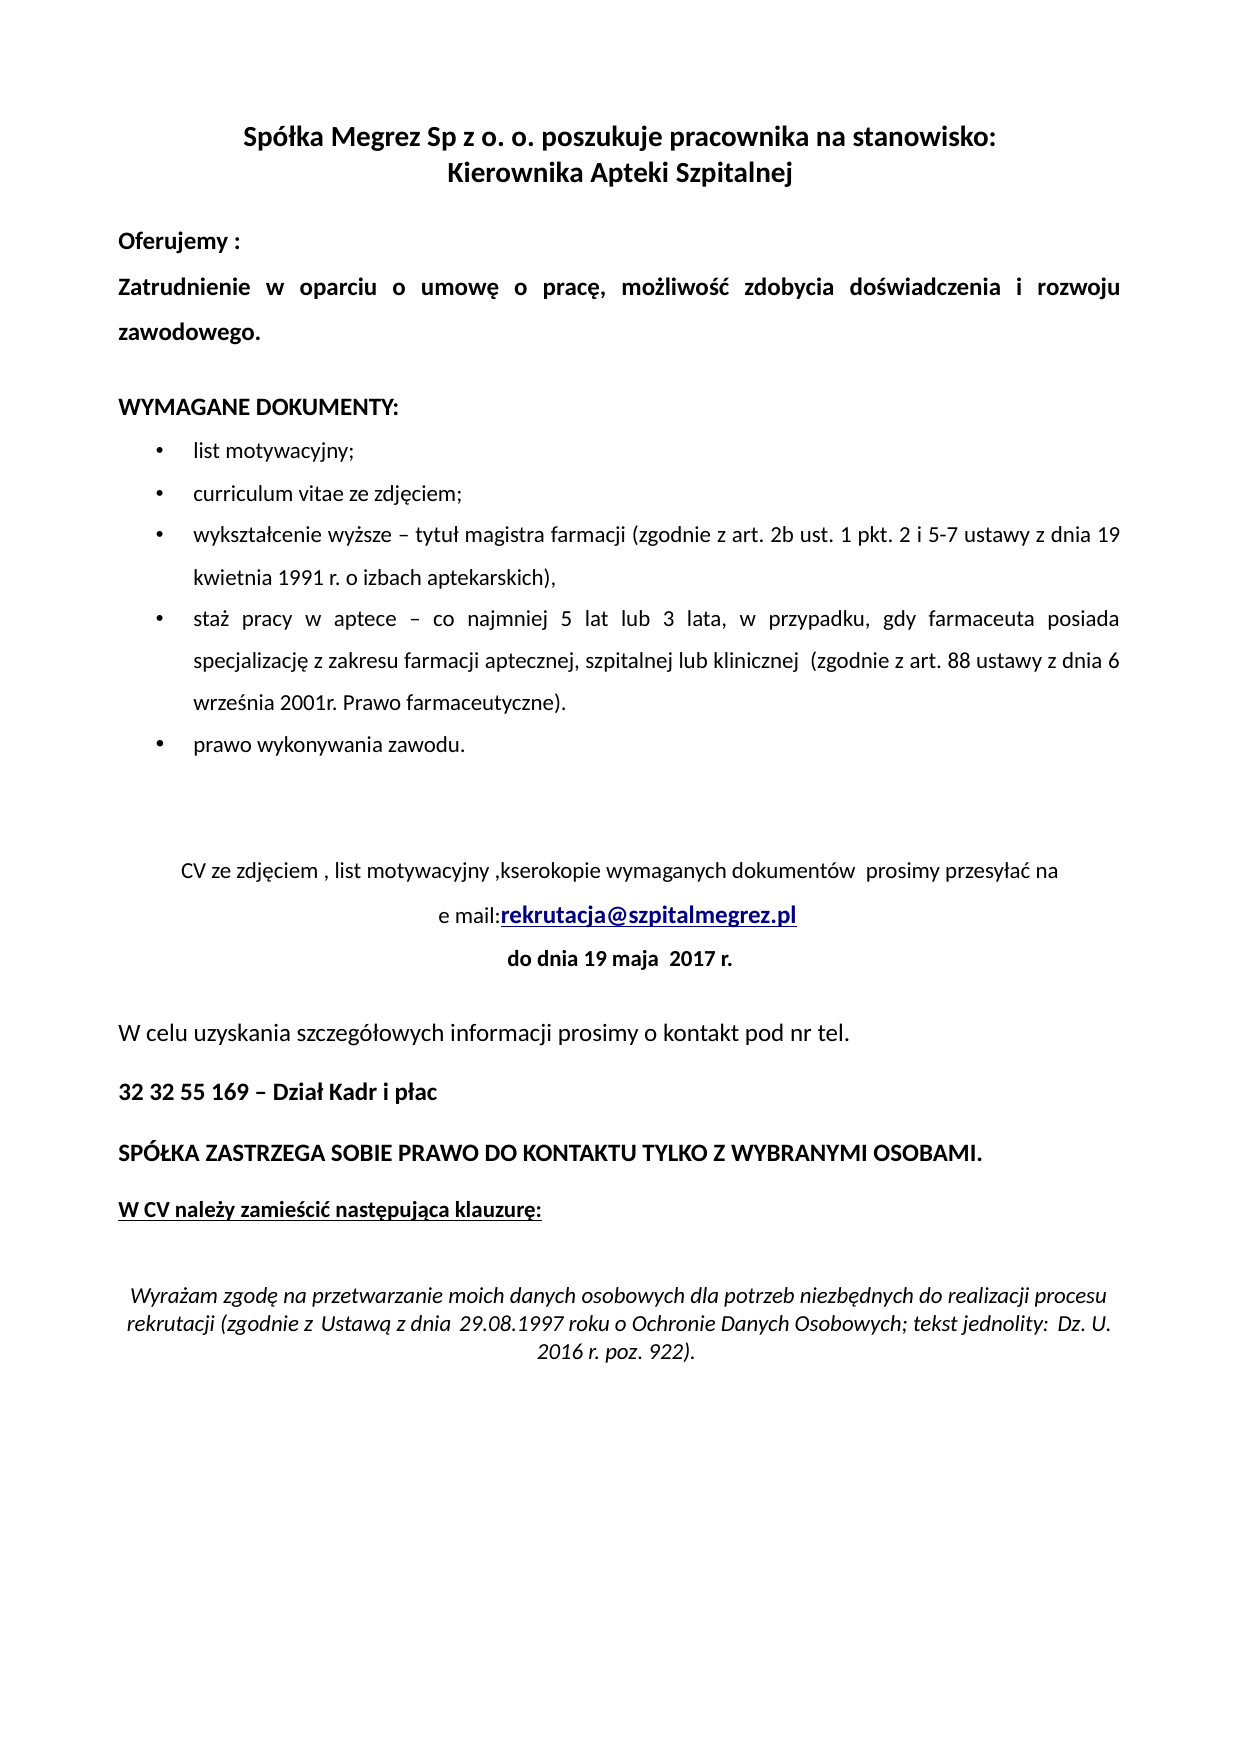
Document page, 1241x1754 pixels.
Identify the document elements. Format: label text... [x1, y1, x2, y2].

list prawo wykonywania zawodu. [156, 731, 1122, 758]
text W CV należy zamieścić następująca klauzurę: [118, 1196, 1122, 1223]
text 32 32 55 169 – Dział Kadr i płac [118, 1076, 1122, 1106]
text CV ze zdjęciem , list motywacyjny ,kserokopie wymaganych dokumentów prosimy przesyłać na e mail:rekrutacja@szpitalmegrez.pl do dnia 19 maja 2017 r. [118, 856, 1122, 972]
text WYMAGANE DOKUMENTY: [118, 391, 1122, 421]
text Oferujemy : [118, 225, 1122, 256]
text Zatrudnienie w oparciu o umowę o pracę, możliwość zdobycia doświadczenia i rozwoju zawodowego. [118, 271, 1122, 347]
text Kierownika Apteki Szpitalnej [118, 154, 1122, 189]
text W celu uzyskania szczegółowych informacji prosimy o kontakt pod nr tel. [118, 1017, 1122, 1047]
list curriculum vitae ze zdjęciem; [156, 479, 1122, 507]
list wykształcenie wyższe – tytuł magistra farmacji (zgodnie z art. 2b ust. 1 pkt. 2 i 5-7 ustawy z dnia 19 kwietnia 1991 r. o izbach aptekarskich), [156, 521, 1122, 591]
list list motywacyjny; [156, 437, 1122, 465]
text Wyrażam zgodę na przetwarzanie moich danych osobowych dla potrzeb niezbędnych do realizacji procesu rekrutacji (zgodnie z Ustawą z dnia 29.08.1997 roku o Ochronie Danych Osobowych; tekst jednolity: Dz. U. 2016 r. poz. 922). [118, 1281, 1122, 1365]
text SPÓŁKA ZASTRZEGA SOBIE PRAWO DO KONTAKTU TYLKO Z WYBRANYMI OSOBAMI. [118, 1137, 1122, 1167]
text Spółka Megrez Sp z o. o. poszukuje pracownika na stanowisko: [118, 118, 1122, 154]
list staż pracy w aptece – co najmniej 5 lat lub 3 lata, w przypadku, gdy farmaceuta posiada specjalizację z zakresu farmacji aptecznej, szpitalnej lub klinicznej (zgodnie z art. 88 ustawy z dnia 6 września 2001r. Prawo farmaceutyczne). [156, 604, 1122, 717]
